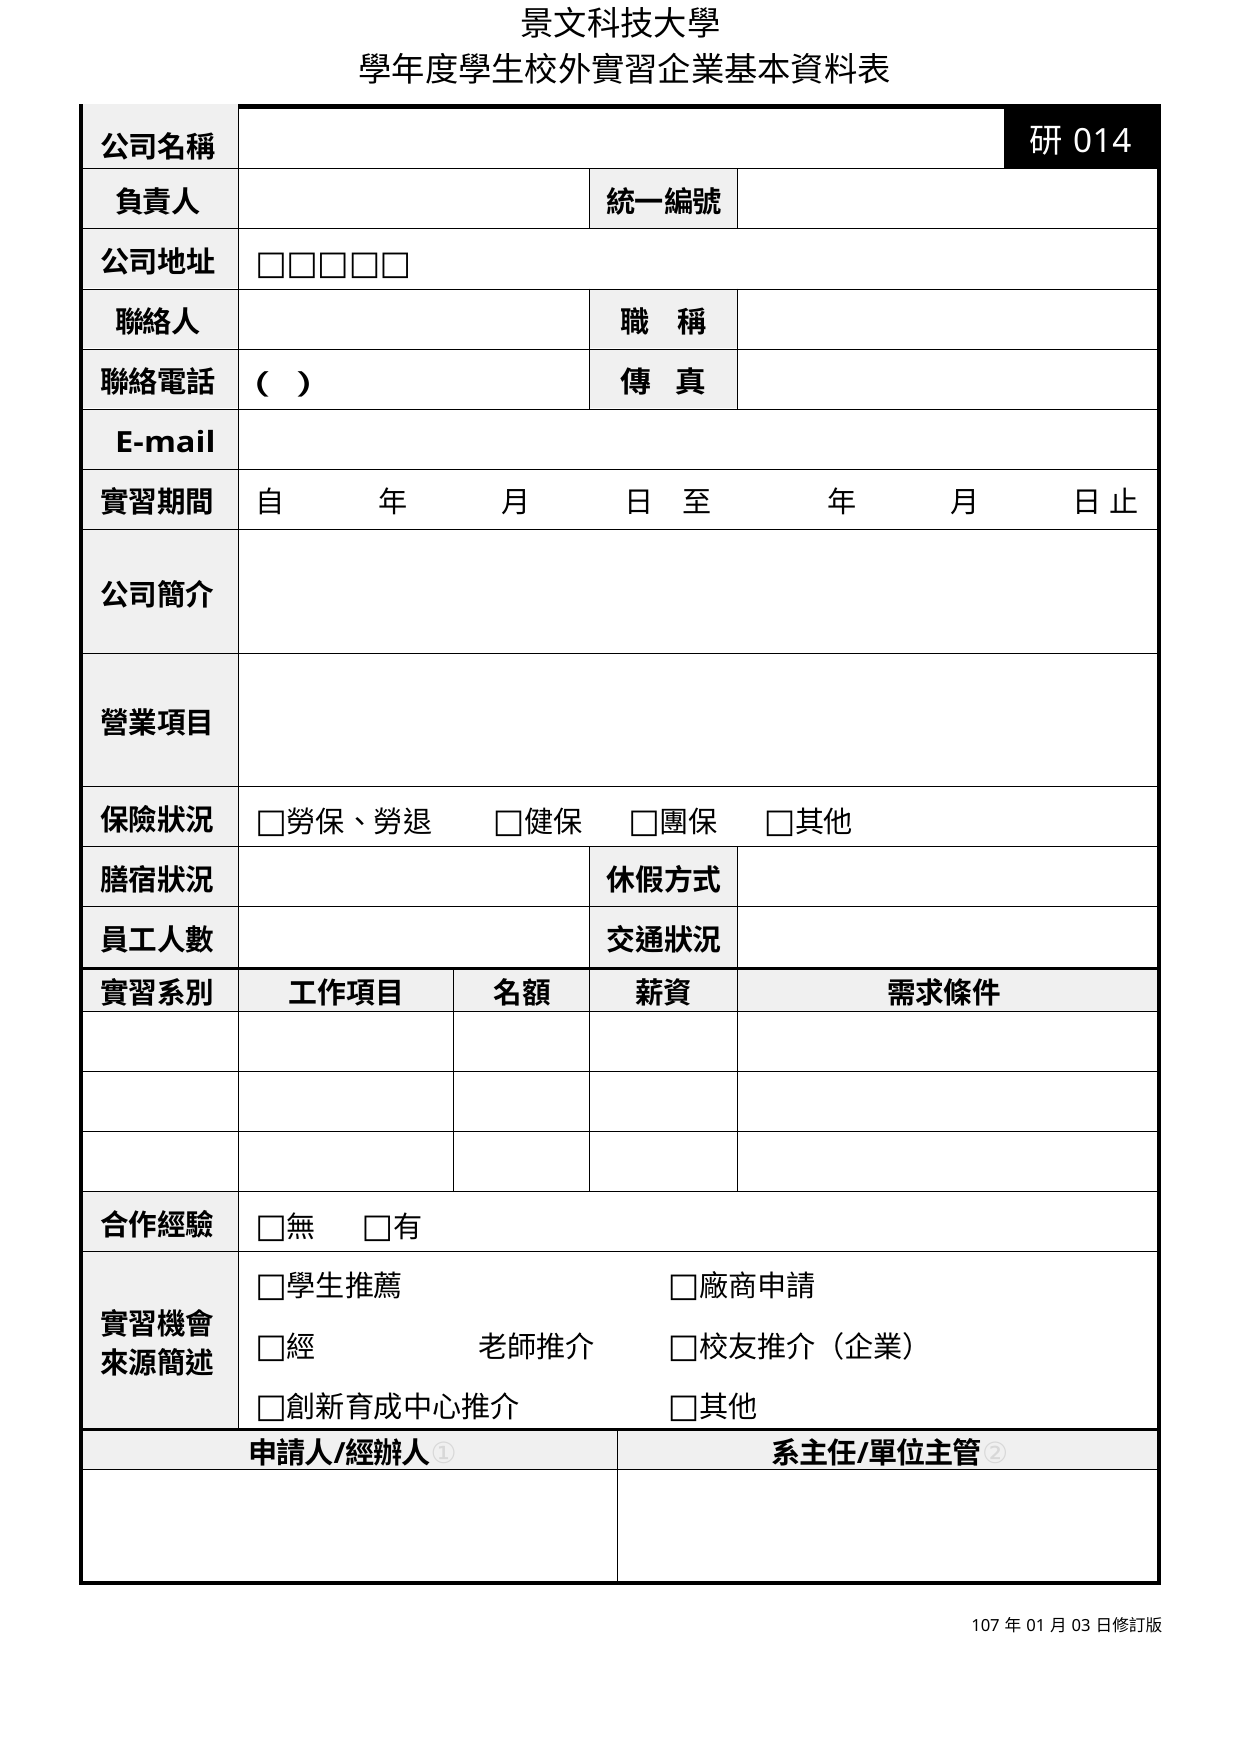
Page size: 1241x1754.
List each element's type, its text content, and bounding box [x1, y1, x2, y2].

table_cell [239, 1132, 453, 1191]
table_cell 實習期間 [83, 470, 238, 529]
text 景文科技大學 [0, 0, 1240, 45]
table_cell [83, 1132, 238, 1191]
table_header [239, 109, 1004, 168]
table_cell 保險狀況 [83, 787, 238, 846]
table_cell [239, 1072, 453, 1131]
table_cell [738, 290, 1157, 348]
table_cell 系主任/單位主管② [618, 1431, 1157, 1469]
table_cell 膳宿狀況 [83, 847, 238, 906]
table_cell 公司簡介 [83, 530, 238, 653]
table_cell 工作項目 [239, 970, 453, 1011]
table_cell 職 稱 [590, 290, 737, 348]
table_cell [590, 1012, 737, 1071]
table_cell 營業項目 [83, 654, 238, 786]
table_cell [239, 169, 589, 228]
table_cell □勞保、勞退 □健保 □團保 □其他 [239, 787, 1157, 846]
table_cell [738, 1132, 1157, 1191]
table_cell [239, 410, 1157, 469]
table_header 公司名稱 [83, 106, 238, 168]
table_cell 休假方式 [590, 847, 737, 906]
table_cell [83, 1012, 238, 1071]
table_cell 實習系別 [83, 970, 238, 1011]
table_cell □無 □有 [239, 1192, 1157, 1251]
text 107 年 01 月 03 日修訂版 [971, 1614, 1240, 1636]
table_cell [83, 1072, 238, 1131]
table_cell ( ) [239, 350, 589, 408]
table_cell [454, 1072, 589, 1131]
table_cell [239, 847, 589, 906]
table_cell [738, 907, 1157, 967]
text 學年度學生校外實習企業基本資料表 [0, 45, 1240, 91]
table_cell 合作經驗 [83, 1192, 238, 1251]
table_cell [454, 1132, 589, 1191]
table_cell 聯絡電話 [83, 350, 238, 408]
table_cell 員工人數 [83, 907, 238, 967]
table_cell 自 年 月 日 至 年 月 日 止 [239, 470, 1157, 529]
table_header 研 014 [1005, 109, 1157, 168]
table_cell [454, 1012, 589, 1071]
table_cell [738, 169, 1157, 228]
table_cell 申請人/經辦人① [83, 1431, 617, 1469]
table_cell E-mail [83, 410, 238, 469]
table_cell [239, 1012, 453, 1071]
table_cell [738, 1072, 1157, 1131]
table_cell 傳 真 [590, 350, 737, 408]
table_cell 需求條件 [738, 970, 1157, 1011]
table_cell 交通狀況 [590, 907, 737, 967]
table_cell [239, 290, 589, 348]
table_cell 統一編號 [590, 169, 737, 228]
table_cell [738, 350, 1157, 408]
table_cell [590, 1072, 737, 1131]
table_cell [239, 907, 589, 967]
table_cell 公司地址 [83, 229, 238, 288]
table_cell [239, 530, 1157, 653]
table_cell 薪資 [590, 970, 737, 1011]
table_cell 名額 [454, 970, 589, 1011]
table_cell [738, 1012, 1157, 1071]
table_cell □□□□□ [239, 229, 1157, 288]
table_cell [738, 847, 1157, 906]
table_cell □學生推薦 □廠商申請 □經 老師推介 □校友推介（企業） □創新育成中心推介 □其他 [239, 1252, 1157, 1428]
table_cell [590, 1132, 737, 1191]
table_cell [239, 654, 1157, 786]
table_cell 負責人 [83, 169, 238, 228]
table_cell [83, 1470, 617, 1581]
table_cell 聯絡人 [83, 290, 238, 348]
table_cell [618, 1470, 1157, 1581]
table_cell 實習機會 來源簡述 [83, 1252, 238, 1428]
